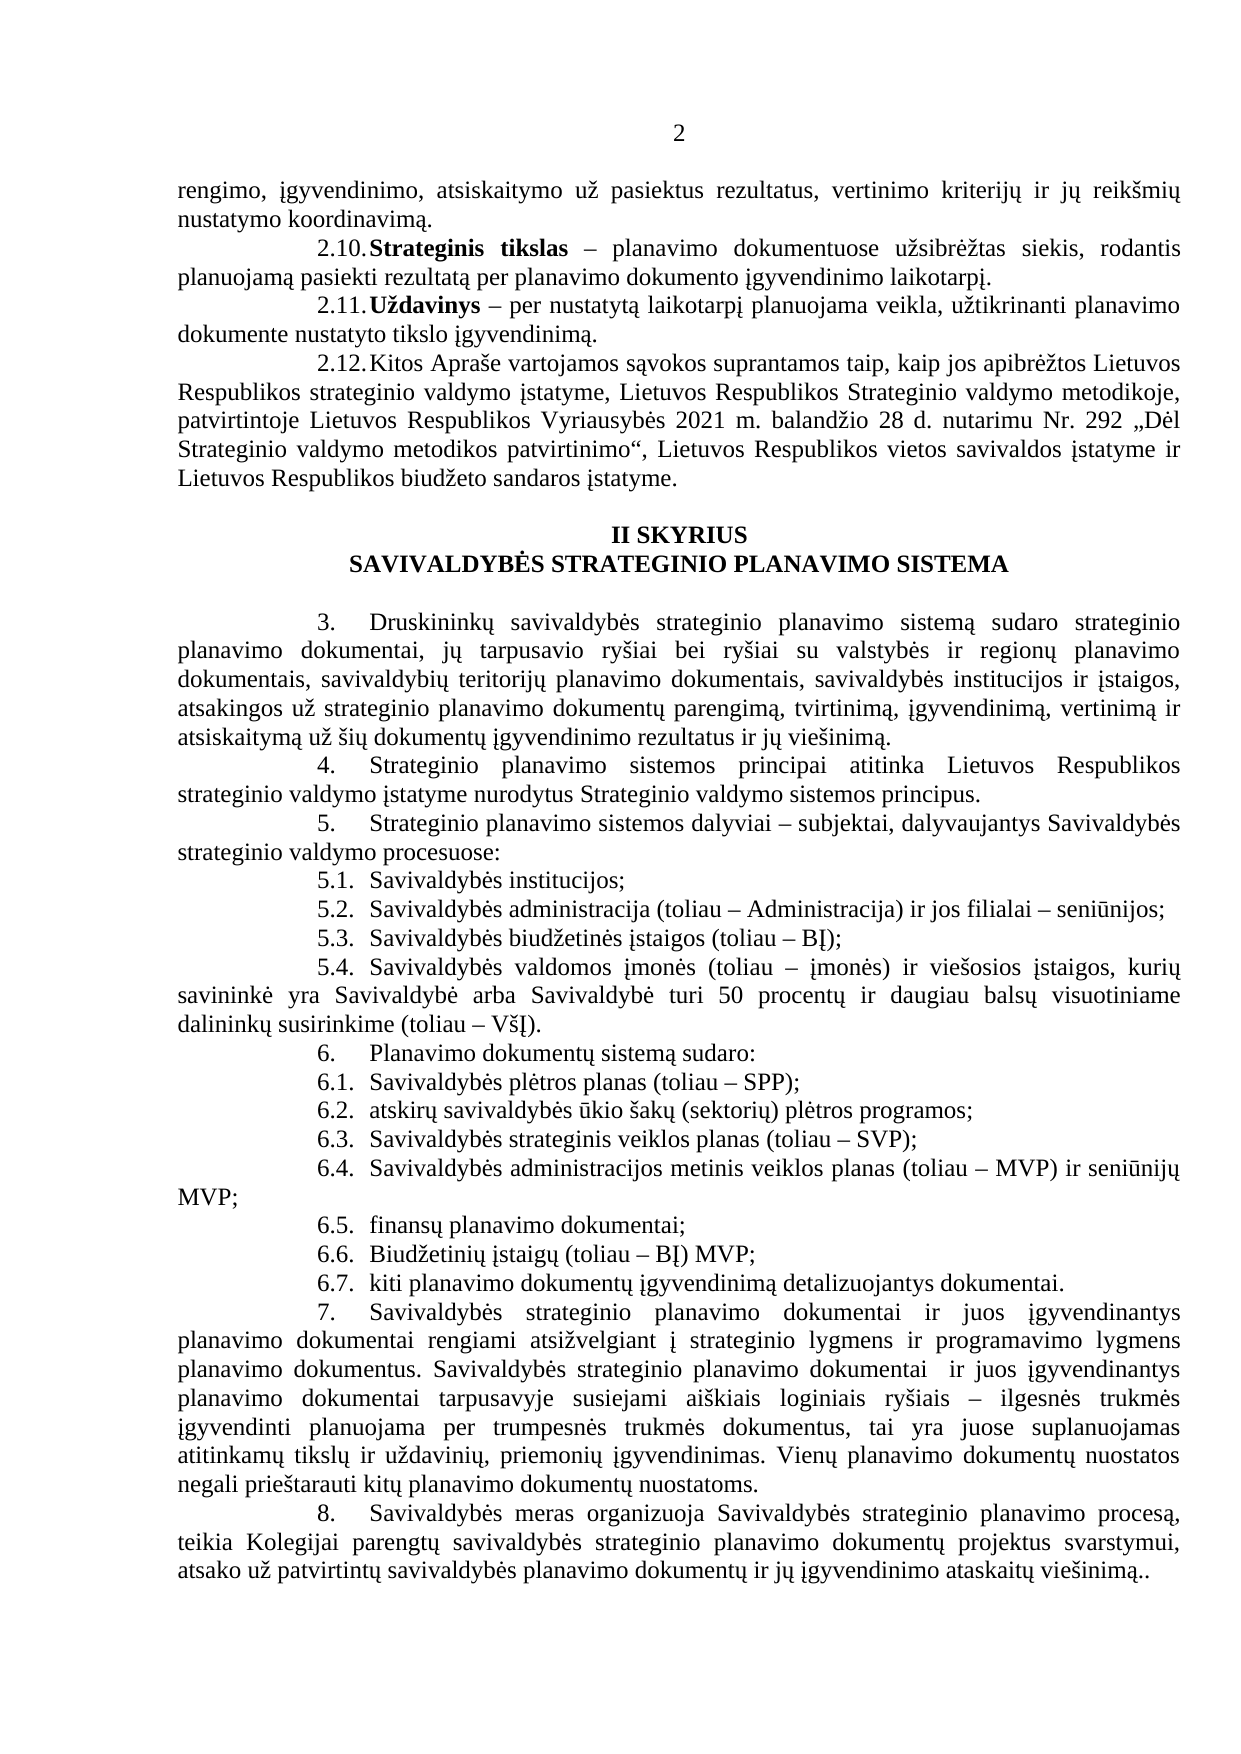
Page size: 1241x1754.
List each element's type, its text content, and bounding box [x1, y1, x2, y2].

text rengimo, įgyvendinimo, atsiskaitymo už pasiektus rezultatus, vertinimo kriterijų ir jų reikšmių nustatymo koordinavimą. [177, 176, 1181, 233]
text 6.5. finansų planavimo dokumentai; [177, 1211, 1181, 1239]
text 6.3. Savivaldybės strateginis veiklos planas (toliau – SVP); [177, 1124, 1181, 1153]
text 8. Savivaldybės meras organizuoja Savivaldybės strateginio planavimo procesą, teikia Kolegijai parengtų savivaldybės strateginio planavimo dokumentų projektus svarstymui, atsako už patvirtintų savivaldybės planavimo dokumentų ir jų įgyvendinimo ataskaitų viešinimą.. [177, 1498, 1181, 1584]
text 4. Strateginio planavimo sistemos principai atitinka Lietuvos Respublikos strateginio valdymo įstatyme nurodytus Strateginio valdymo sistemos principus. [177, 751, 1181, 808]
text 7. Savivaldybės strateginio planavimo dokumentai ir juos įgyvendinantys planavimo dokumentai rengiami atsižvelgiant į strateginio lygmens ir programavimo lygmens planavimo dokumentus. Savivaldybės strateginio planavimo dokumentai ir juos įgyvendinantys planavimo dokumentai tarpusavyje susiejami aiškiais loginiais ryšiais – ilgesnės trukmės įgyvendinti planuojama per trumpesnės trukmės dokumentus, tai yra juose suplanuojamas atitinkamų tikslų ir uždavinių, priemonių įgyvendinimas. Vienų planavimo dokumentų nuostatos negali prieštarauti kitų planavimo dokumentų nuostatoms. [177, 1297, 1181, 1498]
text 5.1. Savivaldybės institucijos; [177, 866, 1181, 894]
text SAVIVALDYBĖS STRATEGINIO PLANAVIMO SISTEMA [177, 549, 1181, 578]
text 2.10. Strateginis tikslas – planavimo dokumentuose užsibrėžtas siekis, rodantis planuojamą pasiekti rezultatą per planavimo dokumento įgyvendinimo laikotarpį. [177, 233, 1181, 291]
text 5. Strateginio planavimo sistemos dalyviai – subjektai, dalyvaujantys Savivaldybės strateginio valdymo procesuose: [177, 808, 1181, 866]
text 6.1. Savivaldybės plėtros planas (toliau – SPP); [177, 1067, 1181, 1096]
text 5.4. Savivaldybės valdomos įmonės (toliau – įmonės) ir viešosios įstaigos, kurių savininkė yra Savivaldybė arba Savivaldybė turi 50 procentų ir daugiau balsų visuotiniame dalininkų susirinkime (toliau – VšĮ). [177, 952, 1181, 1038]
text 2.12. Kitos Apraše vartojamos sąvokos suprantamos taip, kaip jos apibrėžtos Lietuvos Respublikos strateginio valdymo įstatyme, Lietuvos Respublikos Strateginio valdymo metodikoje, patvirtintoje Lietuvos Respublikos Vyriausybės 2021 m. balandžio 28 d. nutarimu Nr. 292 „Dėl Strateginio valdymo metodikos patvirtinimo“, Lietuvos Respublikos vietos savivaldos įstatyme ir Lietuvos Respublikos biudžeto sandaros įstatyme. [177, 348, 1181, 492]
text 5.2. Savivaldybės administracija (toliau – Administracija) ir jos filialai – seniūnijos; [177, 894, 1181, 923]
text 6.4. Savivaldybės administracijos metinis veiklos planas (toliau – MVP) ir seniūnijų MVP; [177, 1153, 1181, 1211]
text 2.11. Uždavinys – per nustatytą laikotarpį planuojama veikla, užtikrinanti planavimo dokumente nustatyto tikslo įgyvendinimą. [177, 291, 1181, 348]
text II SKYRIUS [177, 521, 1181, 549]
text 5.3. Savivaldybės biudžetinės įstaigos (toliau – BĮ); [177, 923, 1181, 952]
text 6.7. kiti planavimo dokumentų įgyvendinimą detalizuojantys dokumentai. [177, 1268, 1181, 1297]
text 6.6. Biudžetinių įstaigų (toliau – BĮ) MVP; [177, 1239, 1181, 1268]
text 6.2. atskirų savivaldybės ūkio šakų (sektorių) plėtros programos; [177, 1096, 1181, 1124]
text 6. Planavimo dokumentų sistemą sudaro: [177, 1038, 1181, 1067]
text 3. Druskininkų savivaldybės strateginio planavimo sistemą sudaro strateginio planavimo dokumentai, jų tarpusavio ryšiai bei ryšiai su valstybės ir regionų planavimo dokumentais, savivaldybių teritorijų planavimo dokumentais, savivaldybės institucijos ir įstaigos, atsakingos už strateginio planavimo dokumentų parengimą, tvirtinimą, įgyvendinimą, vertinimą ir atsiskaitymą už šių dokumentų įgyvendinimo rezultatus ir jų viešinimą. [177, 607, 1181, 751]
